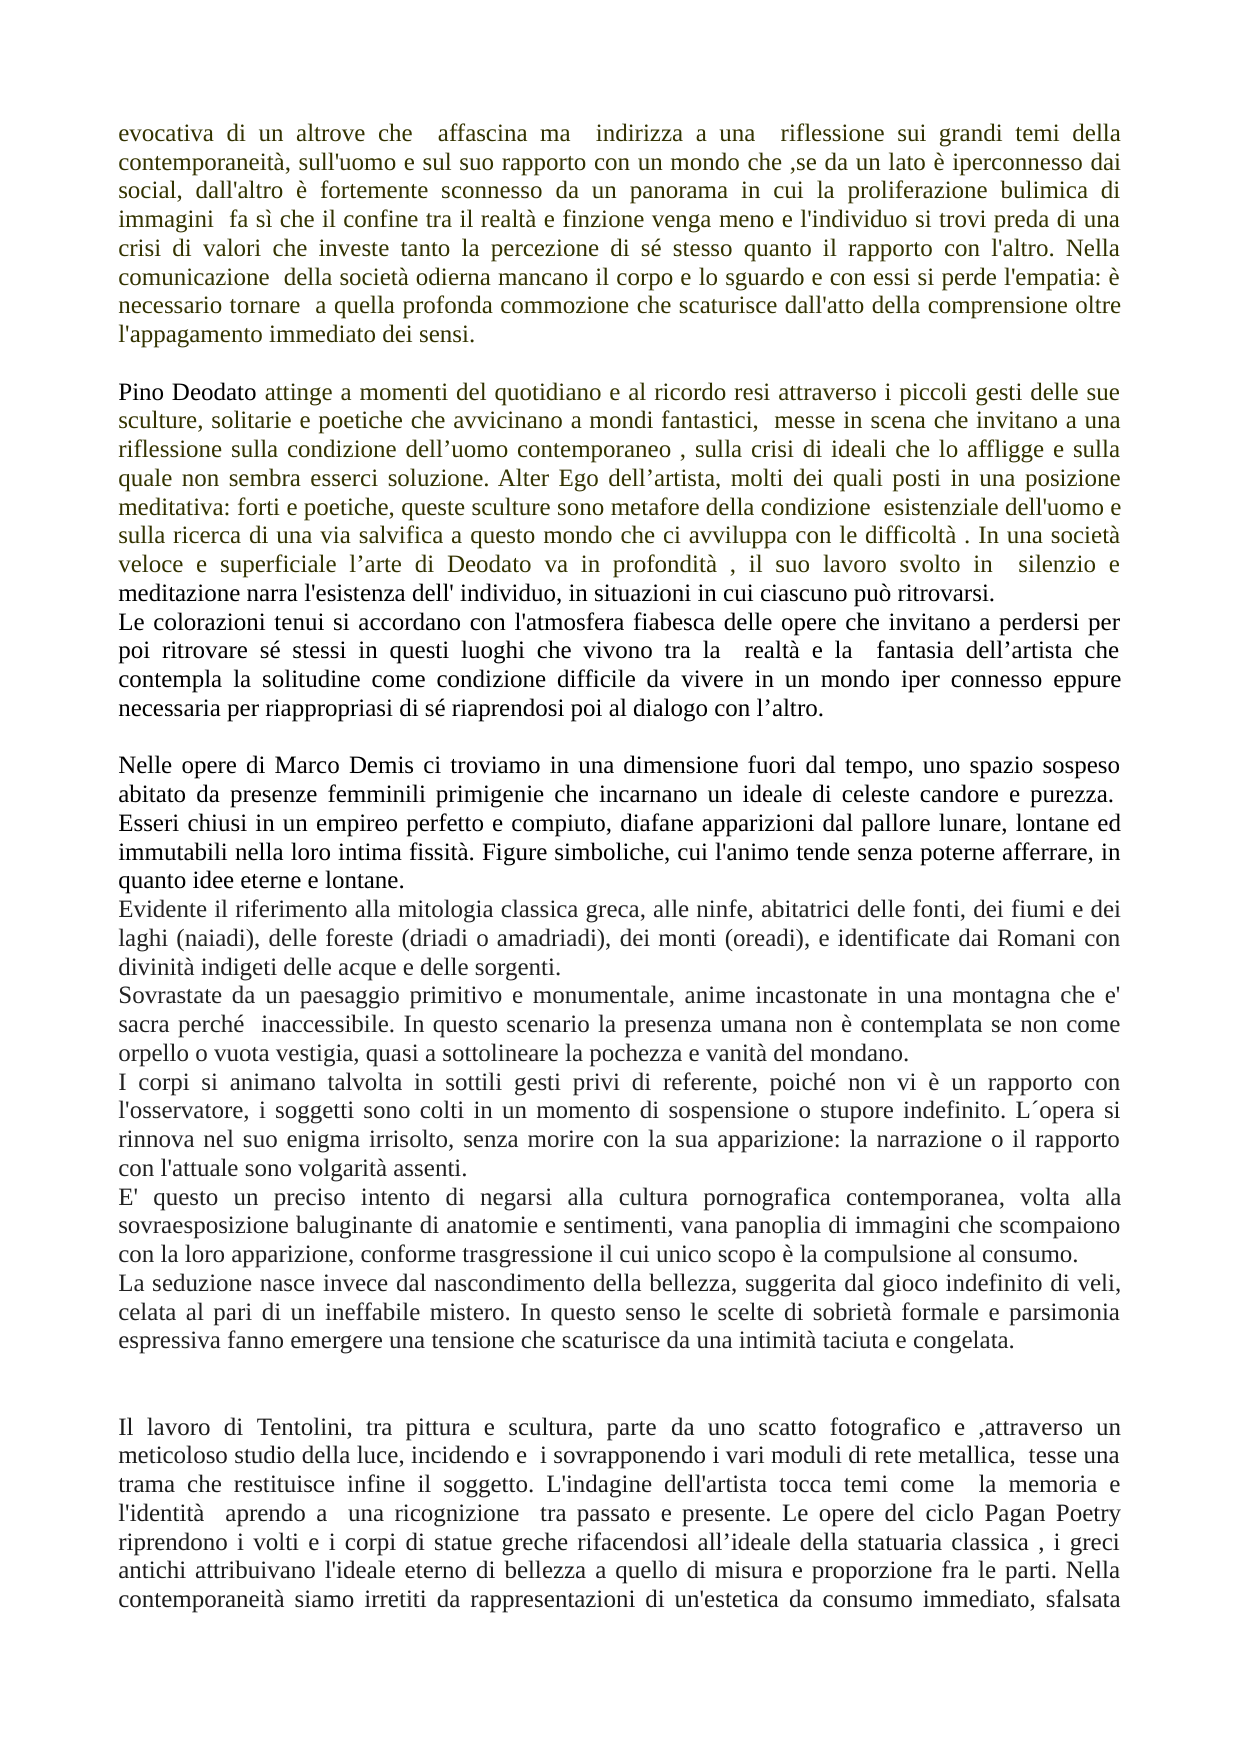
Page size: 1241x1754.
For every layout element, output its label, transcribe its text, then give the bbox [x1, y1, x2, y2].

text Il lavoro di Tentolini, tra pittura e scultura, parte da uno scatto fotografico e ,attraverso un meticoloso studio della luce, incidendo e i sovrapponendo i vari moduli di rete metallica, tesse una trama che restituisce infine il soggetto. L'indagine dell'artista tocca temi come la memoria e l'identità aprendo a una ricognizione tra passato e presente. Le opere del ciclo Pagan Poetry riprendono i volti e i corpi di statue greche rifacendosi all’ideale della statuaria classica , i greci antichi attribuivano l'ideale eterno di bellezza a quello di misura e proporzione fra le parti. Nella contemporaneità siamo irretiti da rappresentazioni di un'estetica da consumo immediato, sfalsata [118, 1412, 1122, 1613]
text La seduzione nasce invece dal nascondimento della bellezza, suggerita dal gioco indefinito di veli, celata al pari di un ineffabile mistero. In questo senso le scelte di sobrietà formale e parsimonia espressiva fanno emergere una tensione che scaturisce da una intimità taciuta e congelata. [118, 1268, 1122, 1354]
text Sovrastate da un paesaggio primitivo e monumentale, anime incastonate in una montagna che e' sacra perché inaccessibile. In questo scenario la presenza umana non è contemplata se non come orpello o vuota vestigia, quasi a sottolineare la pochezza e vanità del mondano. [118, 981, 1122, 1067]
text Pino Deodato attinge a momenti del quotidiano e al ricordo resi attraverso i piccoli gesti delle sue sculture, solitarie e poetiche che avvicinano a mondi fantastici, messe in scena che invitano a una riflessione sulla condizione dell’uomo contemporaneo , sulla crisi di ideali che lo affligge e sulla quale non sembra esserci soluzione. Alter Ego dell’artista, molti dei quali posti in una posizione meditativa: forti e poetiche, queste sculture sono metafore della condizione esistenziale dell'uomo e sulla ricerca di una via salvifica a questo mondo che ci avviluppa con le difficoltà . In una società veloce e superficiale l’arte di Deodato va in profondità , il suo lavoro svolto in silenzio e meditazione narra l'esistenza dell' individuo, in situazioni in cui ciascuno può ritrovarsi. [118, 377, 1122, 607]
text Nelle opere di Marco Demis ci troviamo in una dimensione fuori dal tempo, uno spazio sospeso abitato da presenze femminili primigenie che incarnano un ideale di celeste candore e purezza. Esseri chiusi in un empireo perfetto e compiuto, diafane apparizioni dal pallore lunare, lontane ed immutabili nella loro intima fissità. Figure simboliche, cui l'animo tende senza poterne afferrare, in quanto idee eterne e lontane. [118, 751, 1122, 894]
text Le colorazioni tenui si accordano con l'atmosfera fiabesca delle opere che invitano a perdersi per poi ritrovare sé stessi in questi luoghi che vivono tra la realtà e la fantasia dell’artista che contempla la solitudine come condizione difficile da vivere in un mondo iper connesso eppure necessaria per riappropriasi di sé riaprendosi poi al dialogo con l’altro. [118, 607, 1122, 722]
text Evidente il riferimento alla mitologia classica greca, alle ninfe, abitatrici delle fonti, dei fiumi e dei laghi (naiadi), delle foreste (driadi o amadriadi), dei monti (oreadi), e identificate dai Romani con divinità indigeti delle acque e delle sorgenti. [118, 894, 1122, 981]
text E' questo un preciso intento di negarsi alla cultura pornografica contemporanea, volta alla sovraesposizione baluginante di anatomie e sentimenti, vana panoplia di immagini che scompaiono con la loro apparizione, conforme trasgressione il cui unico scopo è la compulsione al consumo. [118, 1182, 1122, 1268]
text evocativa di un altrove che affascina ma indirizza a una riflessione sui grandi temi della contemporaneità, sull'uomo e sul suo rapporto con un mondo che ,se da un lato è iperconnesso dai social, dall'altro è fortemente sconnesso da un panorama in cui la proliferazione bulimica di immagini fa sì che il confine tra il realtà e finzione venga meno e l'individuo si trovi preda di una crisi di valori che investe tanto la percezione di sé stesso quanto il rapporto con l'altro. Nella comunicazione della società odierna mancano il corpo e lo sguardo e con essi si perde l'empatia: è necessario tornare a quella profonda commozione che scaturisce dall'atto della comprensione oltre l'appagamento immediato dei sensi. [118, 118, 1122, 348]
text I corpi si animano talvolta in sottili gesti privi di referente, poiché non vi è un rapporto con l'osservatore, i soggetti sono colti in un momento di sospensione o stupore indefinito. L´opera si rinnova nel suo enigma irrisolto, senza morire con la sua apparizione: la narrazione o il rapporto con l'attuale sono volgarità assenti. [118, 1067, 1122, 1182]
